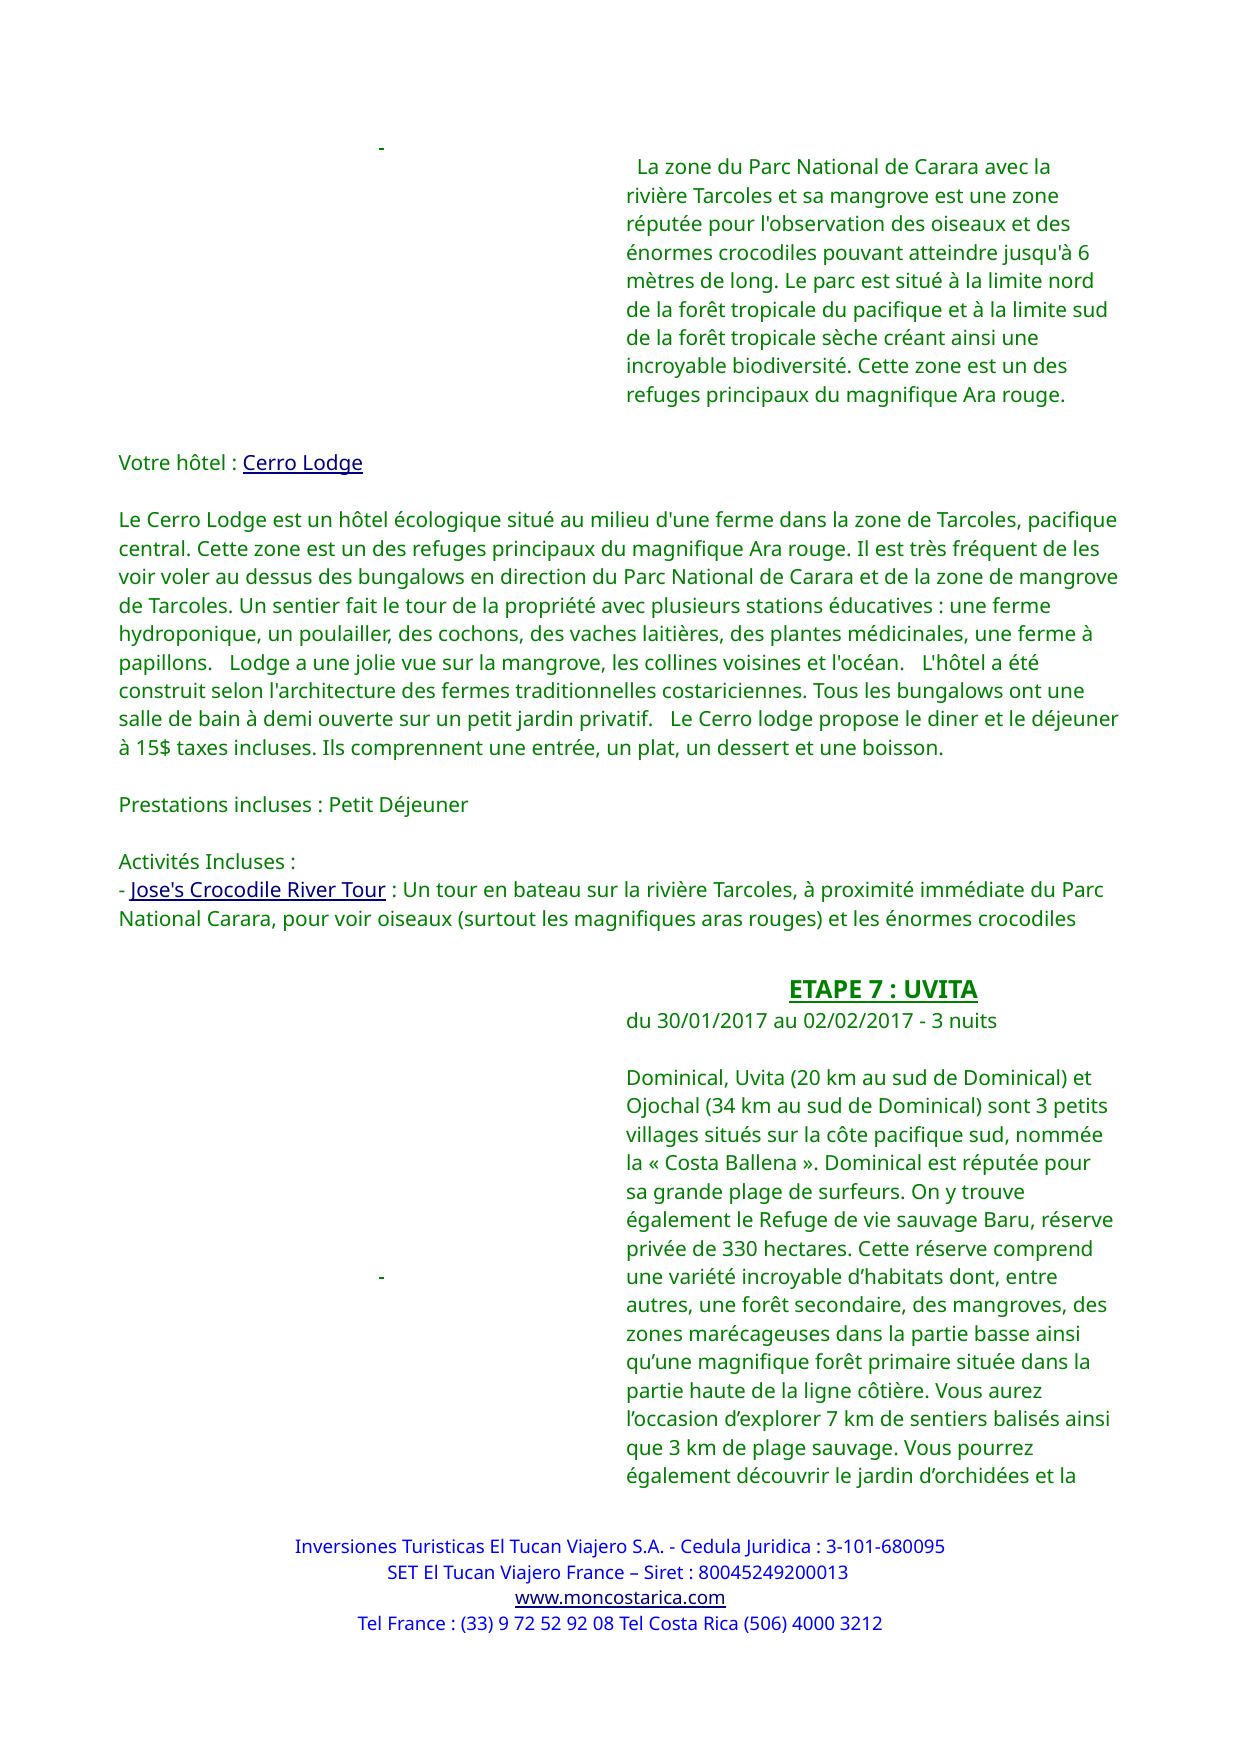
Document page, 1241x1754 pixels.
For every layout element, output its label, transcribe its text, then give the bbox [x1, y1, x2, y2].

table_header La zone du Parc National de Carara avec la rivière Tarcoles et sa mangrove est une zone réputée pour l'observation des oiseaux et des énormes crocodiles pouvant atteindre jusqu'à 6 mètres de long. Le parc est situé à la limite nord de la forêt tropicale du pacifique et à la limite sud de la forêt tropicale sèche créant ainsi une incroyable biodiversité. Cette zone est un des refuges principaux du magnifique Ara rouge. [620, 118, 1122, 414]
table_header ETAPE 7 : UVITA du 30/01/2017 au 02/02/2017 - 3 nuits Dominical, Uvita (20 km au sud de Dominical) et Ojochal (34 km au sud de Dominical) sont 3 petits villages situés sur la côte pacifique sud, nommée la « Costa Ballena ». Dominical est réputée pour sa grande plage de surfeurs. On y trouve également le Refuge de vie sauvage Baru, réserve privée de 330 hectares. Cette réserve comprend une variété incroyable d’habitats dont, entre autres, une forêt secondaire, des mangroves, des zones marécageuses dans la partie basse ainsi qu’une magnifique forêt primaire située dans la partie haute de la ligne côtière. Vous aurez l’occasion d’explorer 7 km de sentiers balisés ainsi que 3 km de plage sauvage. Vous pourrez également découvrir le jardin d’orchidées et la [620, 966, 1122, 1495]
text Votre hôtel : Cerro Lodge [118, 448, 1122, 477]
table_header [118, 118, 620, 414]
text Prestations incluses : Petit Déjeuner [118, 790, 1122, 818]
text - Jose's Crocodile River Tour : Un tour en bateau sur la rivière Tarcoles, à proximité immédiate du Parc National Carara, pour voir oiseaux (surtout les magnifiques aras rouges) et les énormes crocodiles [118, 875, 1122, 932]
text Activités Incluses : [118, 847, 1122, 875]
table_header [118, 966, 620, 1495]
text Le Cerro Lodge est un hôtel écologique situé au milieu d'une ferme dans la zone de Tarcoles, pacifique central. Cette zone est un des refuges principaux du magnifique Ara rouge. Il est très fréquent de les voir voler au dessus des bungalows en direction du Parc National de Carara et de la zone de mangrove de Tarcoles. Un sentier fait le tour de la propriété avec plusieurs stations éducatives : une ferme hydroponique, un poulailler, des cochons, des vaches laitières, des plantes médicinales, une ferme à papillons. Lodge a une jolie vue sur la mangrove, les collines voisines et l'océan. L'hôtel a été construit selon l'architecture des fermes traditionnelles costariciennes. Tous les bungalows ont une salle de bain à demi ouverte sur un petit jardin privatif. Le Cerro lodge propose le diner et le déjeuner à 15$ taxes incluses. Ils comprennent une entrée, un plat, un dessert et une boisson. [118, 505, 1122, 761]
